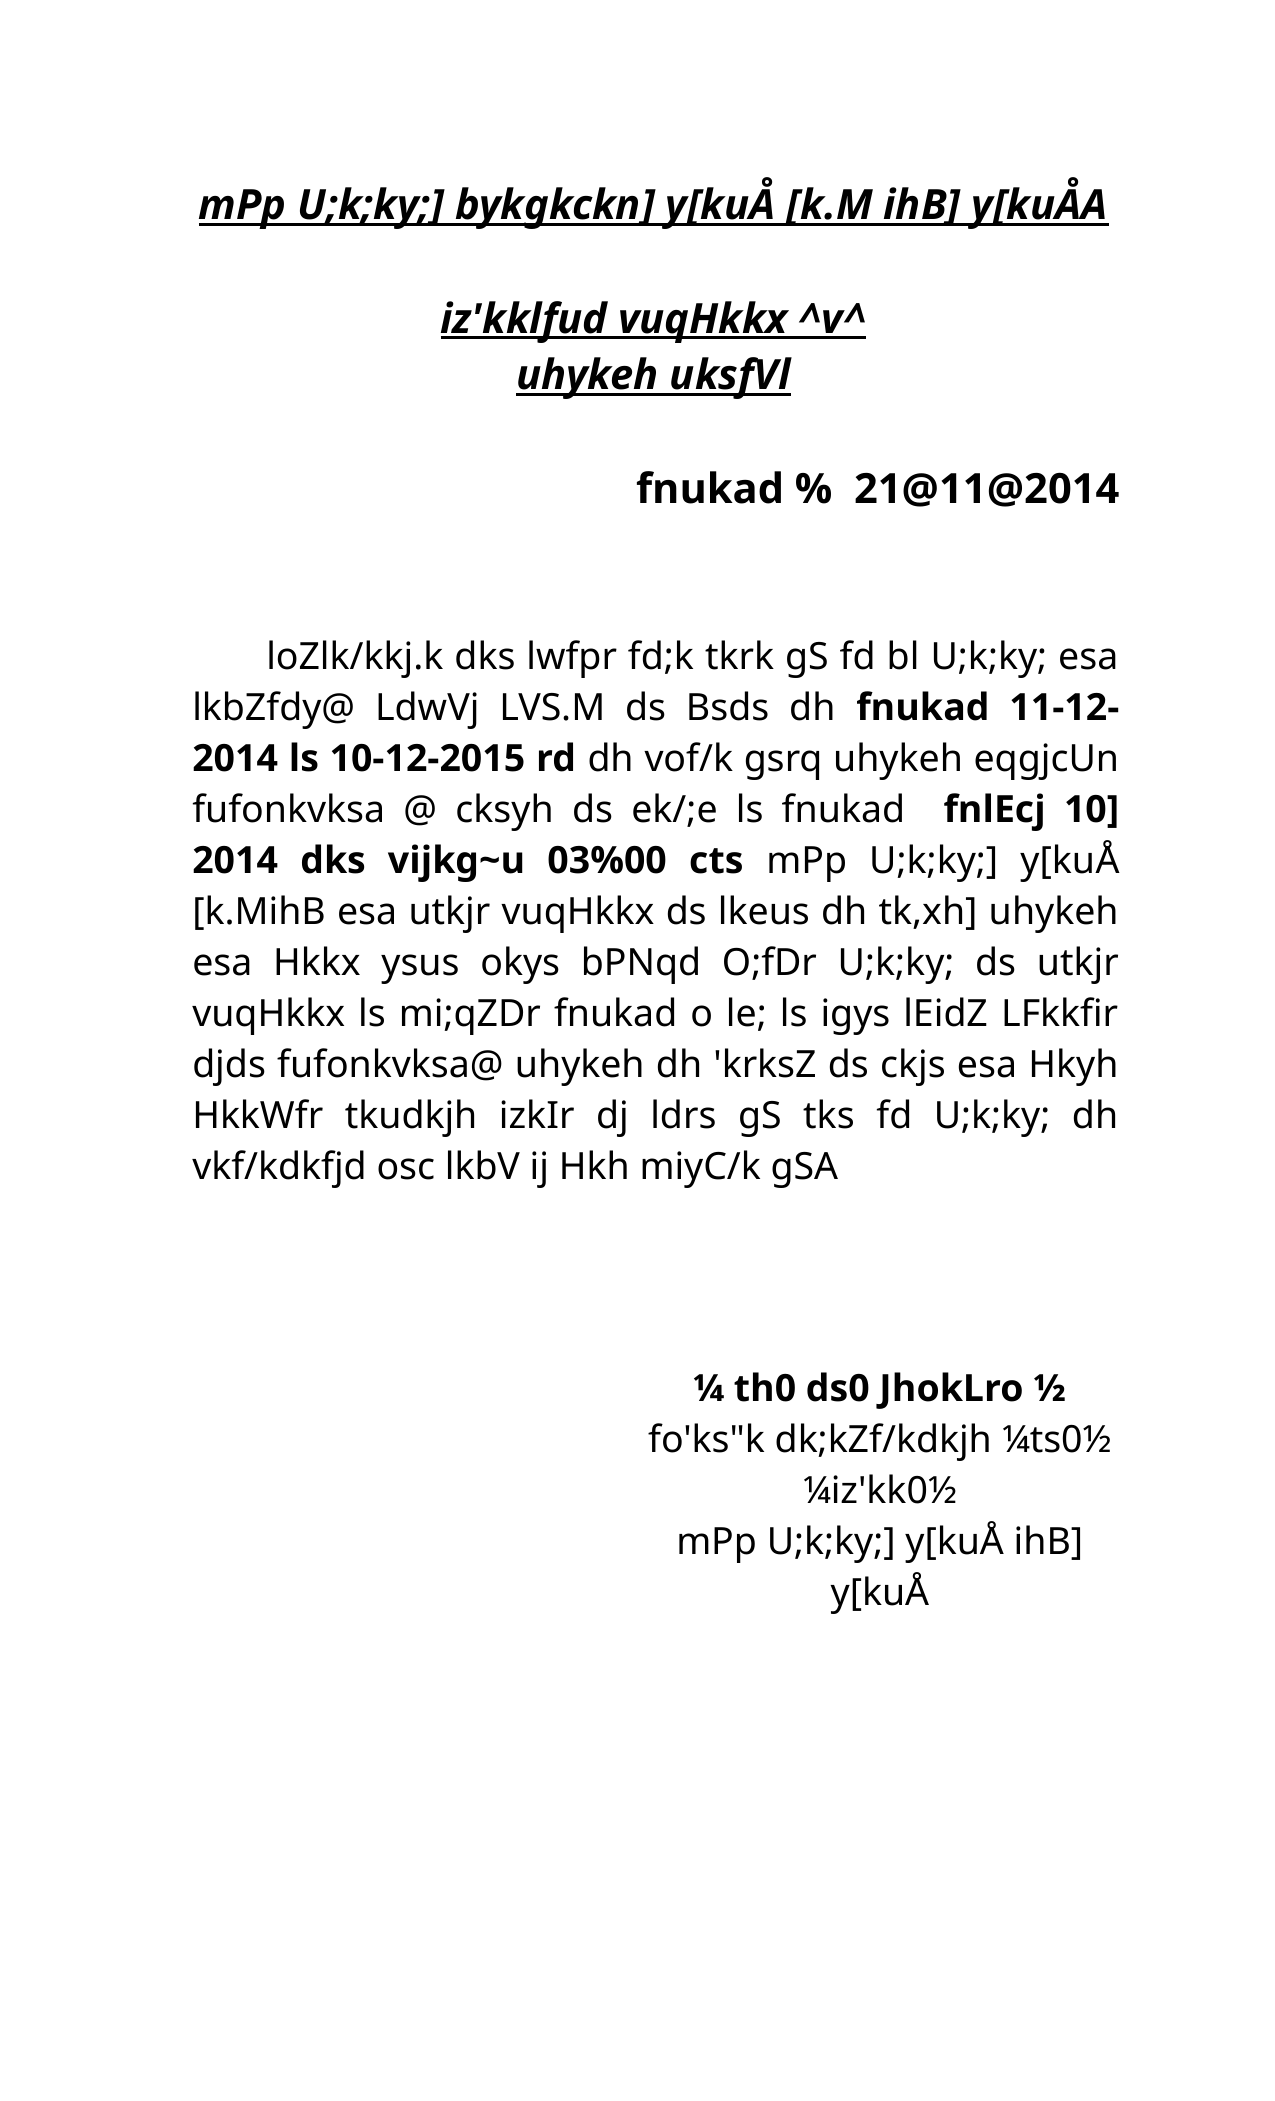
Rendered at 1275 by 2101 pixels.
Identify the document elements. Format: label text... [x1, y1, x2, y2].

text y[kuÅ [640, 1565, 1119, 1616]
text ¼ th0 ds0 JhokLro ½ [640, 1361, 1119, 1412]
text fo'ks"k dk;kZf/kdkjh ¼ts0½ ¼iz'kk0½ [640, 1412, 1119, 1514]
text mPp U;k;ky;] bykgkckn] y[kuÅ [k.M ihB] y[kuÅA [192, 175, 1119, 232]
text loZlk/kkj.k dks lwfpr fd;k tkrk gS fd bl U;k;ky; esa lkbZfdy@ LdwVj LVS.M ds Bsds dh fnukad 11-12-2014 ls 10-12-2015 rd dh vof/k gsrq uhykeh eqgjcUn fufonkvksa @ cksyh ds ek/;e ls fnukad fnlEcj 10] 2014 dks vijkg~u 03%00 cts mPp U;k;ky;] y[kuÅ [k.MihB esa utkjr vuqHkkx ds lkeus dh tk,xh] uhykeh esa Hkkx ysus okys bPNqd O;fDr U;k;ky; ds utkjr vuqHkkx ls mi;qZDr fnukad o le; ls igys lEidZ LFkkfir djds fufonkvksa@ uhykeh dh 'krksZ ds ckjs esa Hkyh HkkWfr tkudkjh izkIr dj ldrs gS tks fd U;k;ky; dh vkf/kdkfjd osc lkbV ij Hkh miyC/k gSA [192, 629, 1119, 1191]
text iz'kklfud vuqHkkx ^v^ [192, 288, 1119, 345]
text uhykeh uksfVl [192, 345, 1119, 402]
text fnukad % 21@11@2014 [192, 459, 1119, 516]
text mPp U;k;ky;] y[kuÅ ihB] [640, 1514, 1119, 1565]
